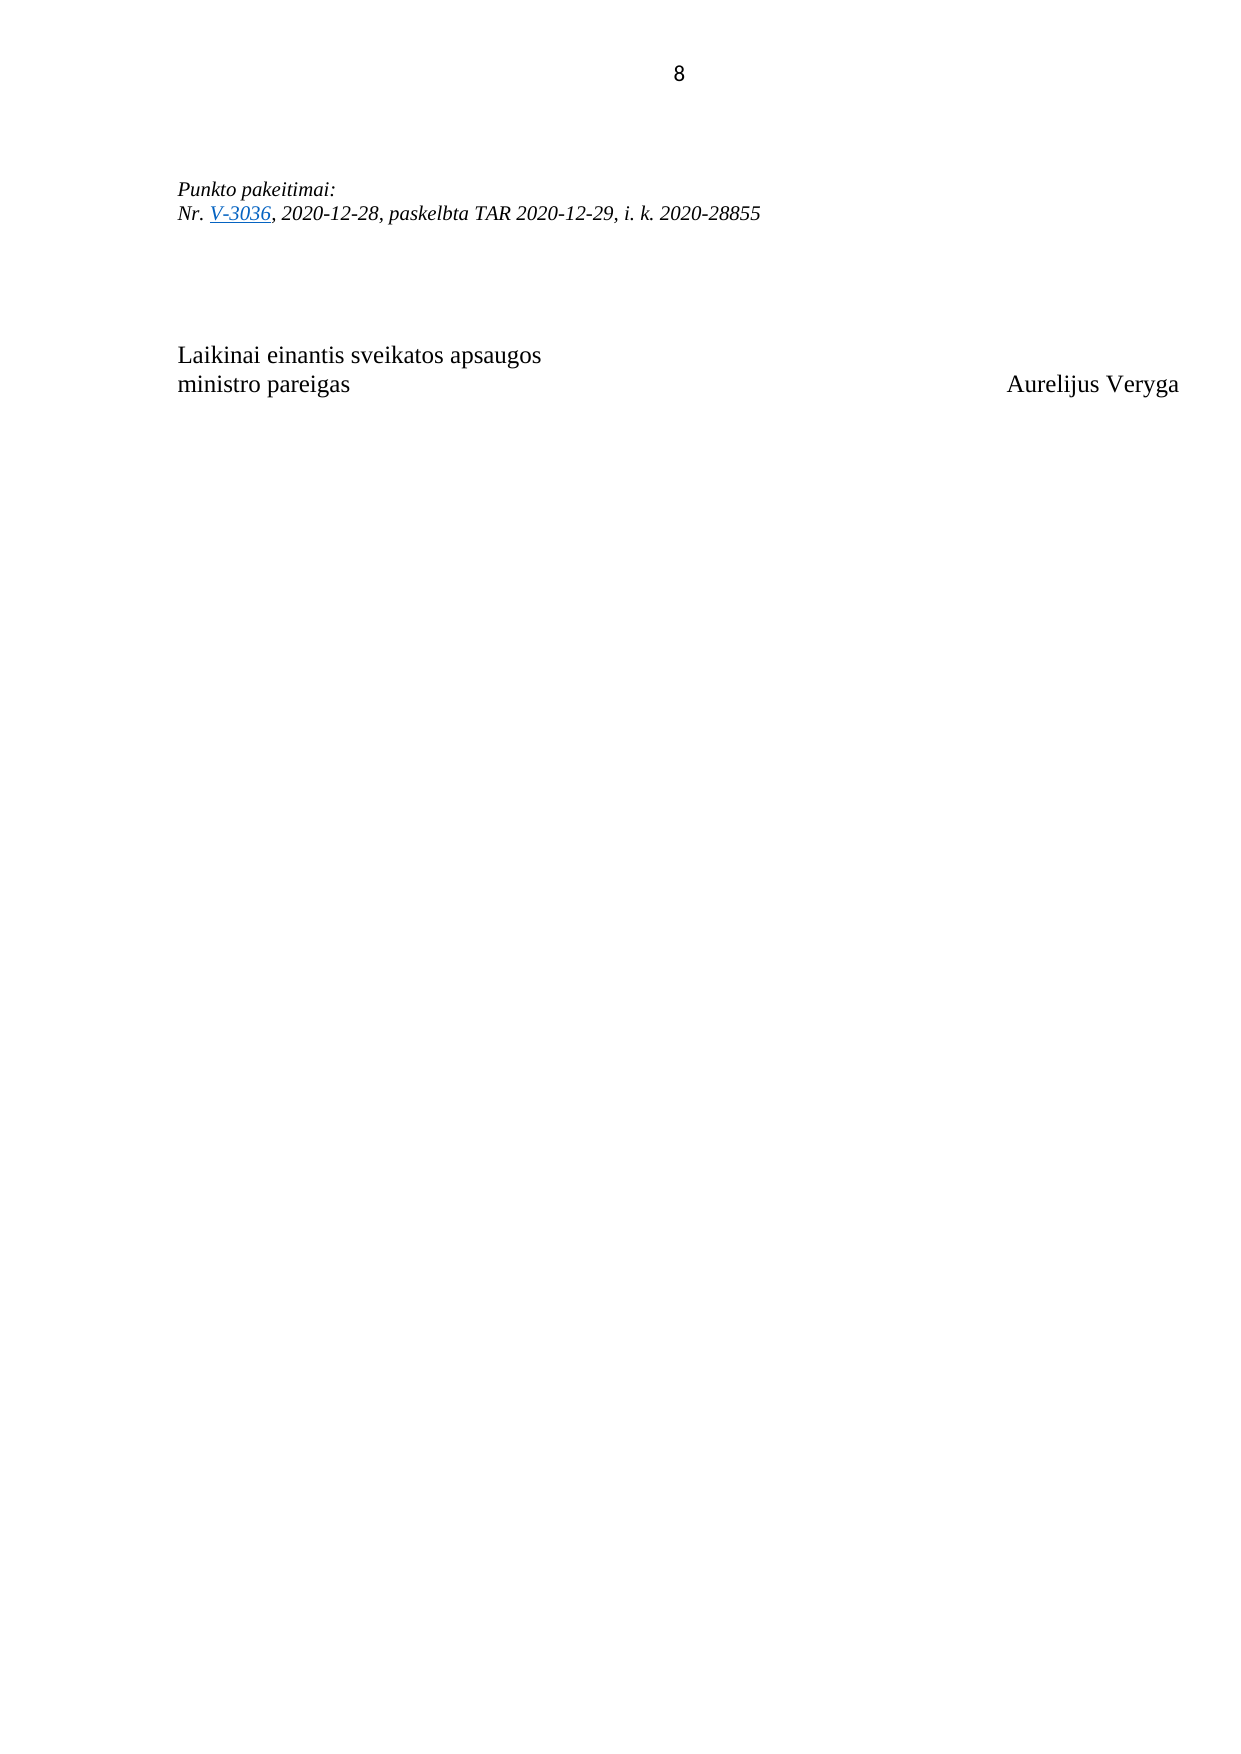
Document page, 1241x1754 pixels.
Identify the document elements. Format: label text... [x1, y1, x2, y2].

text Laikinai einantis sveikatos apsaugos [177, 340, 1181, 369]
text ministro pareigas Aurelijus Veryga [177, 369, 1181, 398]
text Nr. V-3036, 2020-12-28, paskelbta TAR 2020-12-29, i. k. 2020-28855 [177, 201, 1181, 225]
text Punkto pakeitimai: [177, 177, 1181, 201]
